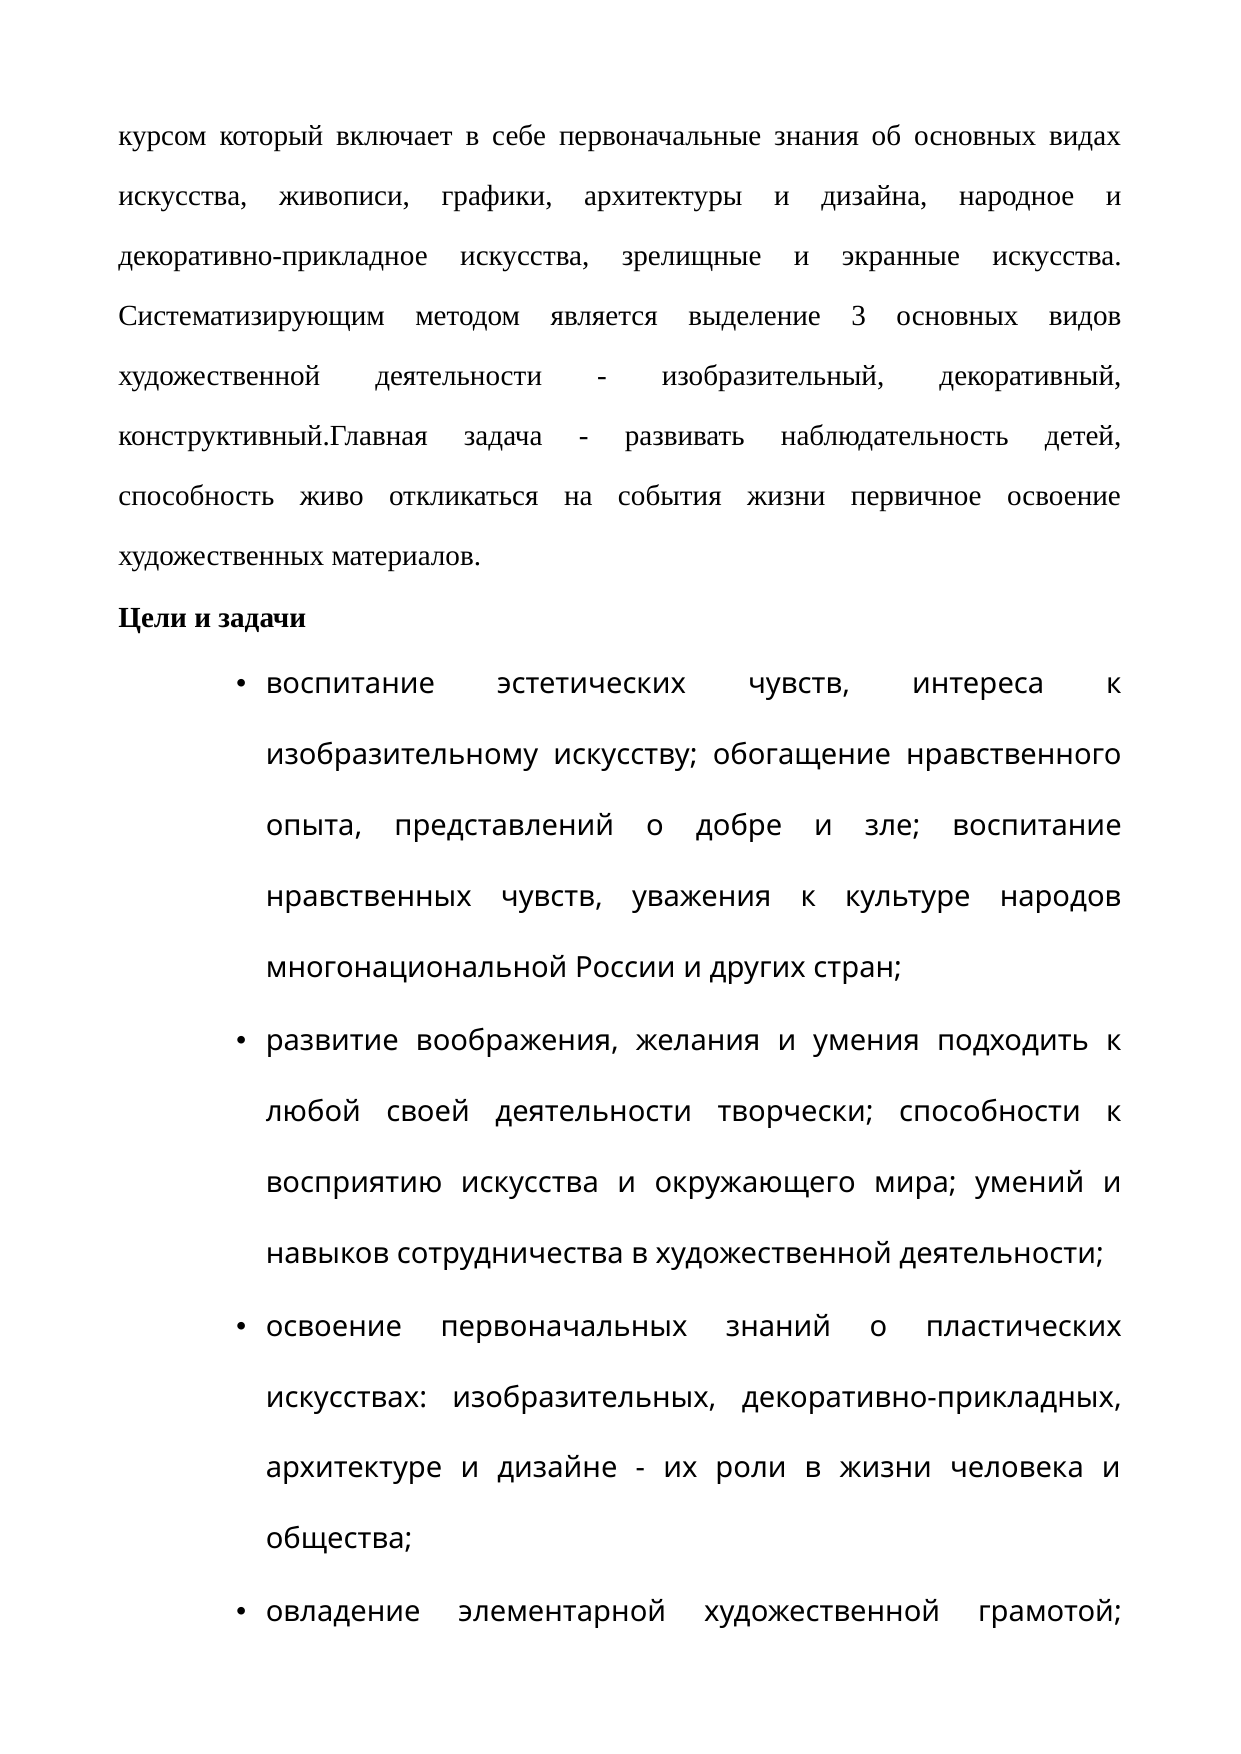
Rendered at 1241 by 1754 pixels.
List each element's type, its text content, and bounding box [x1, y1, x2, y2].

list развитие воображения, желания и умения подходить к любой своей деятельности творчески; способности к восприятию искусства и окружающего мира; умений и навыков сотрудничества в художественной деятельности; [236, 1019, 1122, 1272]
list освоение первоначальных знаний о пластических искусствах: изобразительных, декоративно-прикладных, архитектуре и дизайне - их роли в жизни человека и общества; [236, 1305, 1122, 1557]
text Цели и задачи [118, 600, 1122, 634]
list воспитание эстетических чувств, интереса к изобразительному искусству; обогащение нравственного опыта, представлений о добре и зле; воспитание нравственных чувств, уважения к культуре народов многонациональной России и других стран; [236, 662, 1122, 986]
list овладение элементарной художественной грамотой; [236, 1591, 1122, 1630]
text курсом который включает в себе первоначальные знания об основных видах искусства, живописи, графики, архитектуры и дизайна, народное и декоративно-прикладное искусства, зрелищные и экранные искусства. Систематизирующим методом является выделение 3 основных видов художественной деятельности - изобразительный, декоративный, конструктивный.Главная задача - развивать наблюдательность детей, способность живо откликаться на события жизни первичное освоение художественных материалов. [118, 118, 1122, 572]
